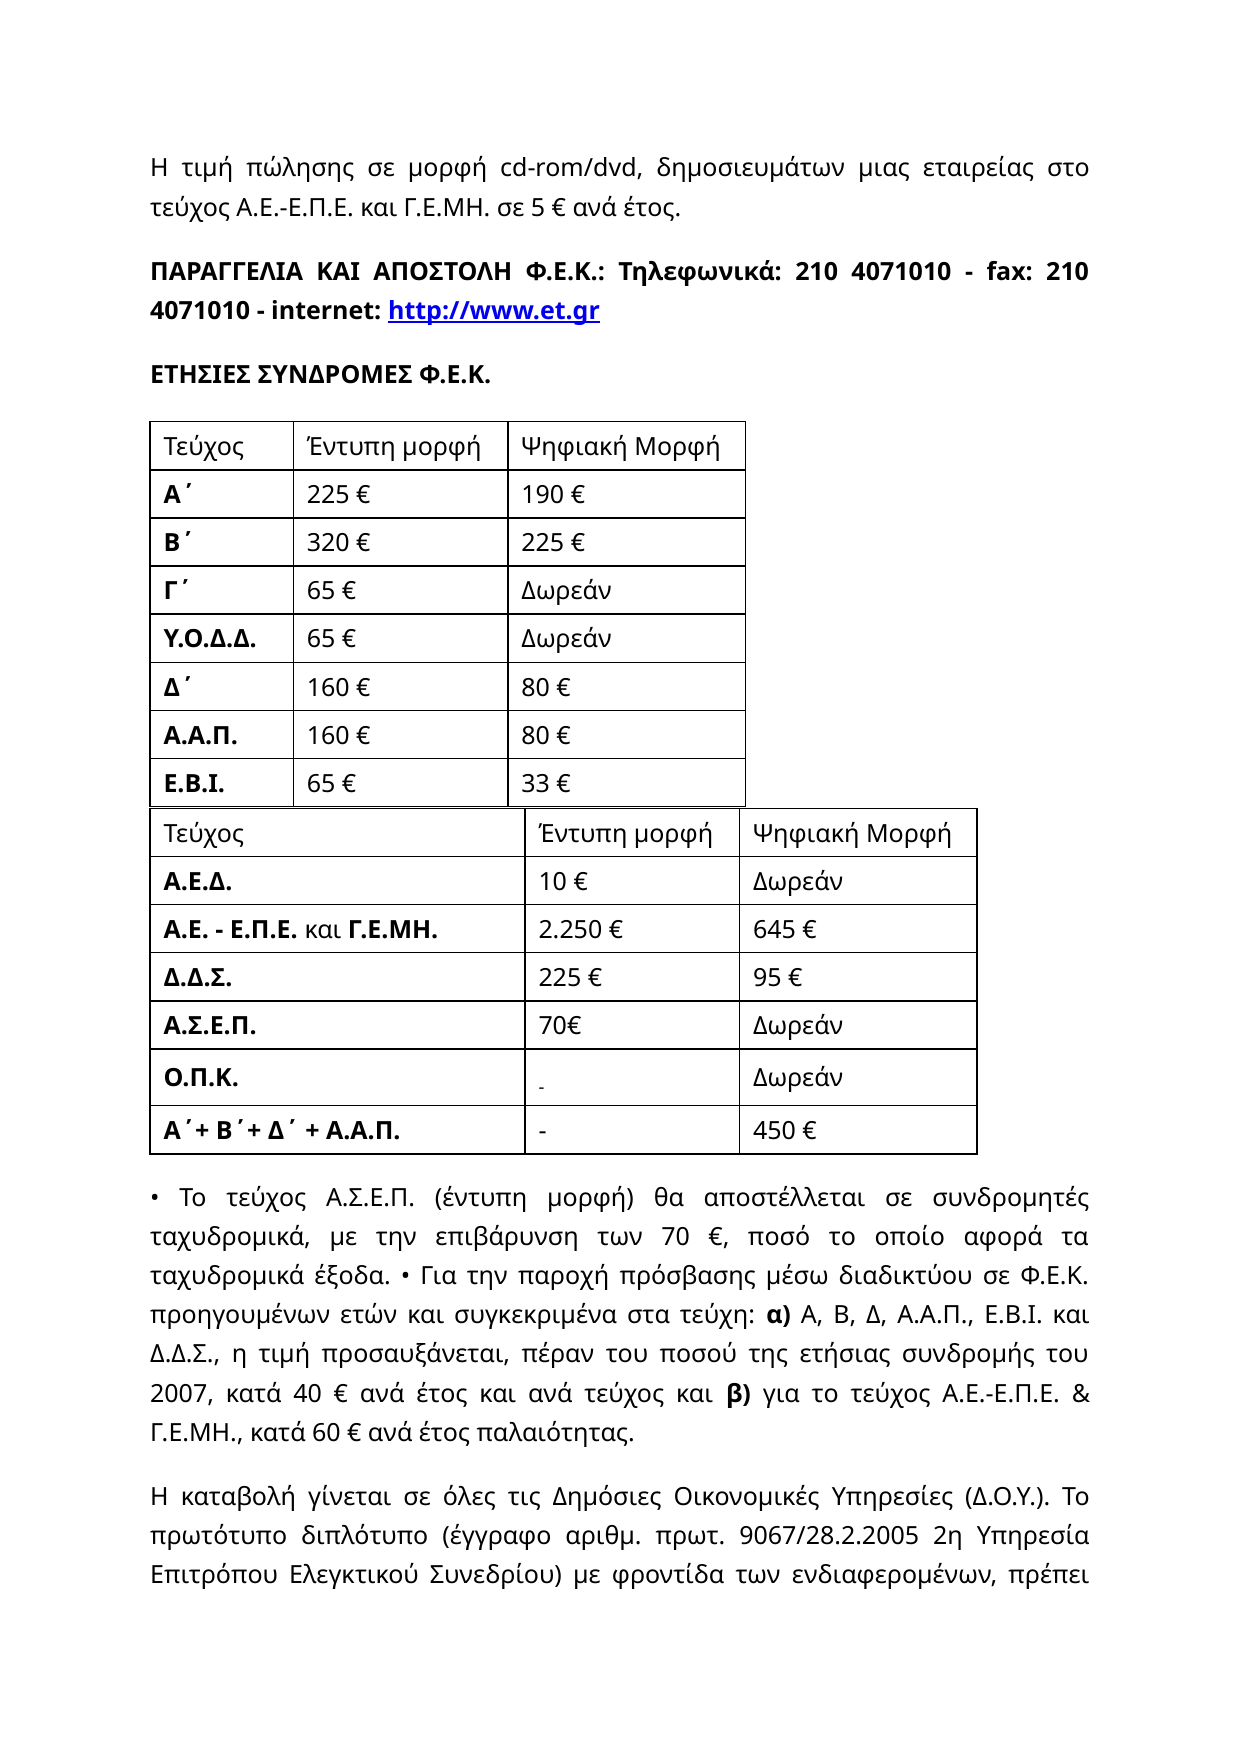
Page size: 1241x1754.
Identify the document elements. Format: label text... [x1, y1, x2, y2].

table_cell Δωρεάν [740, 1050, 976, 1105]
table_cell Δωρεάν [509, 567, 745, 613]
table_cell Α.Ε. - Ε.Π.Ε. και Γ.Ε.ΜΗ. [151, 905, 524, 952]
table_cell Ο.Π.Κ. [151, 1050, 524, 1105]
table_header Έντυπη μορφή [526, 809, 739, 856]
table_cell 225 € [526, 953, 739, 1000]
table_cell Α.Σ.Ε.Π. [151, 1002, 524, 1048]
table_cell 33 € [509, 759, 745, 806]
table_cell Ε.Β.Ι. [151, 759, 293, 806]
table_cell Α.Α.Π. [151, 711, 293, 758]
table_cell Α΄ [151, 471, 293, 517]
table_cell Β΄ [151, 519, 293, 565]
table_cell Δωρεάν [509, 615, 745, 661]
table_cell Δ.Δ.Σ. [151, 953, 524, 1000]
text • Το τεύχος Α.Σ.Ε.Π. (έντυπη μορφή) θα αποστέλλεται σε συνδρομητές ταχυδρομικά, με την επιβάρυνση των 70 €, ποσό το οποίο αφορά τα ταχυδρομικά έξοδα. • Για την παροχή πρόσβασης μέσω διαδικτύου σε Φ.Ε.Κ. προηγουμένων ετών και συγκεκριμένα στα τεύχη: α) Α, Β, Δ, Α.Α.Π., Ε.Β.Ι. και Δ.Δ.Σ., η τιμή προσαυξάνεται, πέραν του ποσού της ετήσιας συνδρομής του 2007, κατά 40 € ανά έτος και ανά τεύχος και β) για το τεύχος Α.Ε.-Ε.Π.Ε. & Γ.Ε.ΜΗ., κατά 60 € ανά έτος παλαιότητας. [150, 1179, 1090, 1448]
table_header Τεύχος [151, 422, 293, 469]
table_cell 70€ [526, 1002, 739, 1048]
table_cell Γ΄ [151, 567, 293, 613]
table_cell 450 € [740, 1106, 976, 1153]
table_cell Α΄+ Β΄+ Δ΄ + Α.Α.Π. [151, 1106, 524, 1153]
table_cell 2.250 € [526, 905, 739, 952]
table_cell 160 € [294, 663, 507, 709]
table_cell - [526, 1106, 739, 1153]
table_cell 645 € [740, 905, 976, 952]
table_cell 225 € [509, 519, 745, 565]
table_cell 65 € [294, 759, 507, 806]
table_cell 80 € [509, 663, 745, 709]
table_header Ψηφιακή Μορφή [509, 422, 745, 469]
table_cell 65 € [294, 567, 507, 613]
table_cell Δ΄ [151, 663, 293, 709]
table_cell Δωρεάν [740, 857, 976, 904]
table_cell - [526, 1050, 739, 1105]
table_cell Δωρεάν [740, 1002, 976, 1048]
table_cell 65 € [294, 615, 507, 661]
table_cell 160 € [294, 711, 507, 758]
table_cell 10 € [526, 857, 739, 904]
table_cell Α.Ε.Δ. [151, 857, 524, 904]
table_cell 225 € [294, 471, 507, 517]
text Η τιμή πώλησης σε μορφή cd-rom/dvd, δημοσιευμάτων μιας εταιρείας στο τεύχος Α.Ε.-Ε.Π.Ε. και Γ.Ε.ΜΗ. σε 5 € ανά έτος. [150, 150, 1090, 223]
table_cell Υ.Ο.Δ.Δ. [151, 615, 293, 661]
table_cell 80 € [509, 711, 745, 758]
table_header Τεύχος [151, 809, 524, 856]
table_header Έντυπη μορφή [294, 422, 507, 469]
table_header Ψηφιακή Μορφή [740, 809, 976, 856]
table_cell 320 € [294, 519, 507, 565]
text ΠΑΡΑΓΓΕΛΙΑ ΚΑΙ ΑΠΟΣΤΟΛΗ Φ.Ε.Κ.: Τηλεφωνικά: 210 4071010 - fax: 210 4071010 - internet: http://www.et.gr [150, 253, 1090, 327]
table_cell 95 € [740, 953, 976, 1000]
text ΕΤΗΣΙΕΣ ΣΥΝΔΡΟΜΕΣ Φ.Ε.Κ. [150, 357, 1090, 391]
table_cell 190 € [509, 471, 745, 517]
text Η καταβολή γίνεται σε όλες τις Δημόσιες Οικονομικές Υπηρεσίες (Δ.Ο.Υ.). Το πρωτότυπο διπλότυπο (έγγραφο αριθμ. πρωτ. 9067/28.2.2005 2η Υπηρεσία Επιτρόπου Ελεγκτικού Συνεδρίου) με φροντίδα των ενδιαφερομένων, πρέπει [150, 1478, 1090, 1591]
